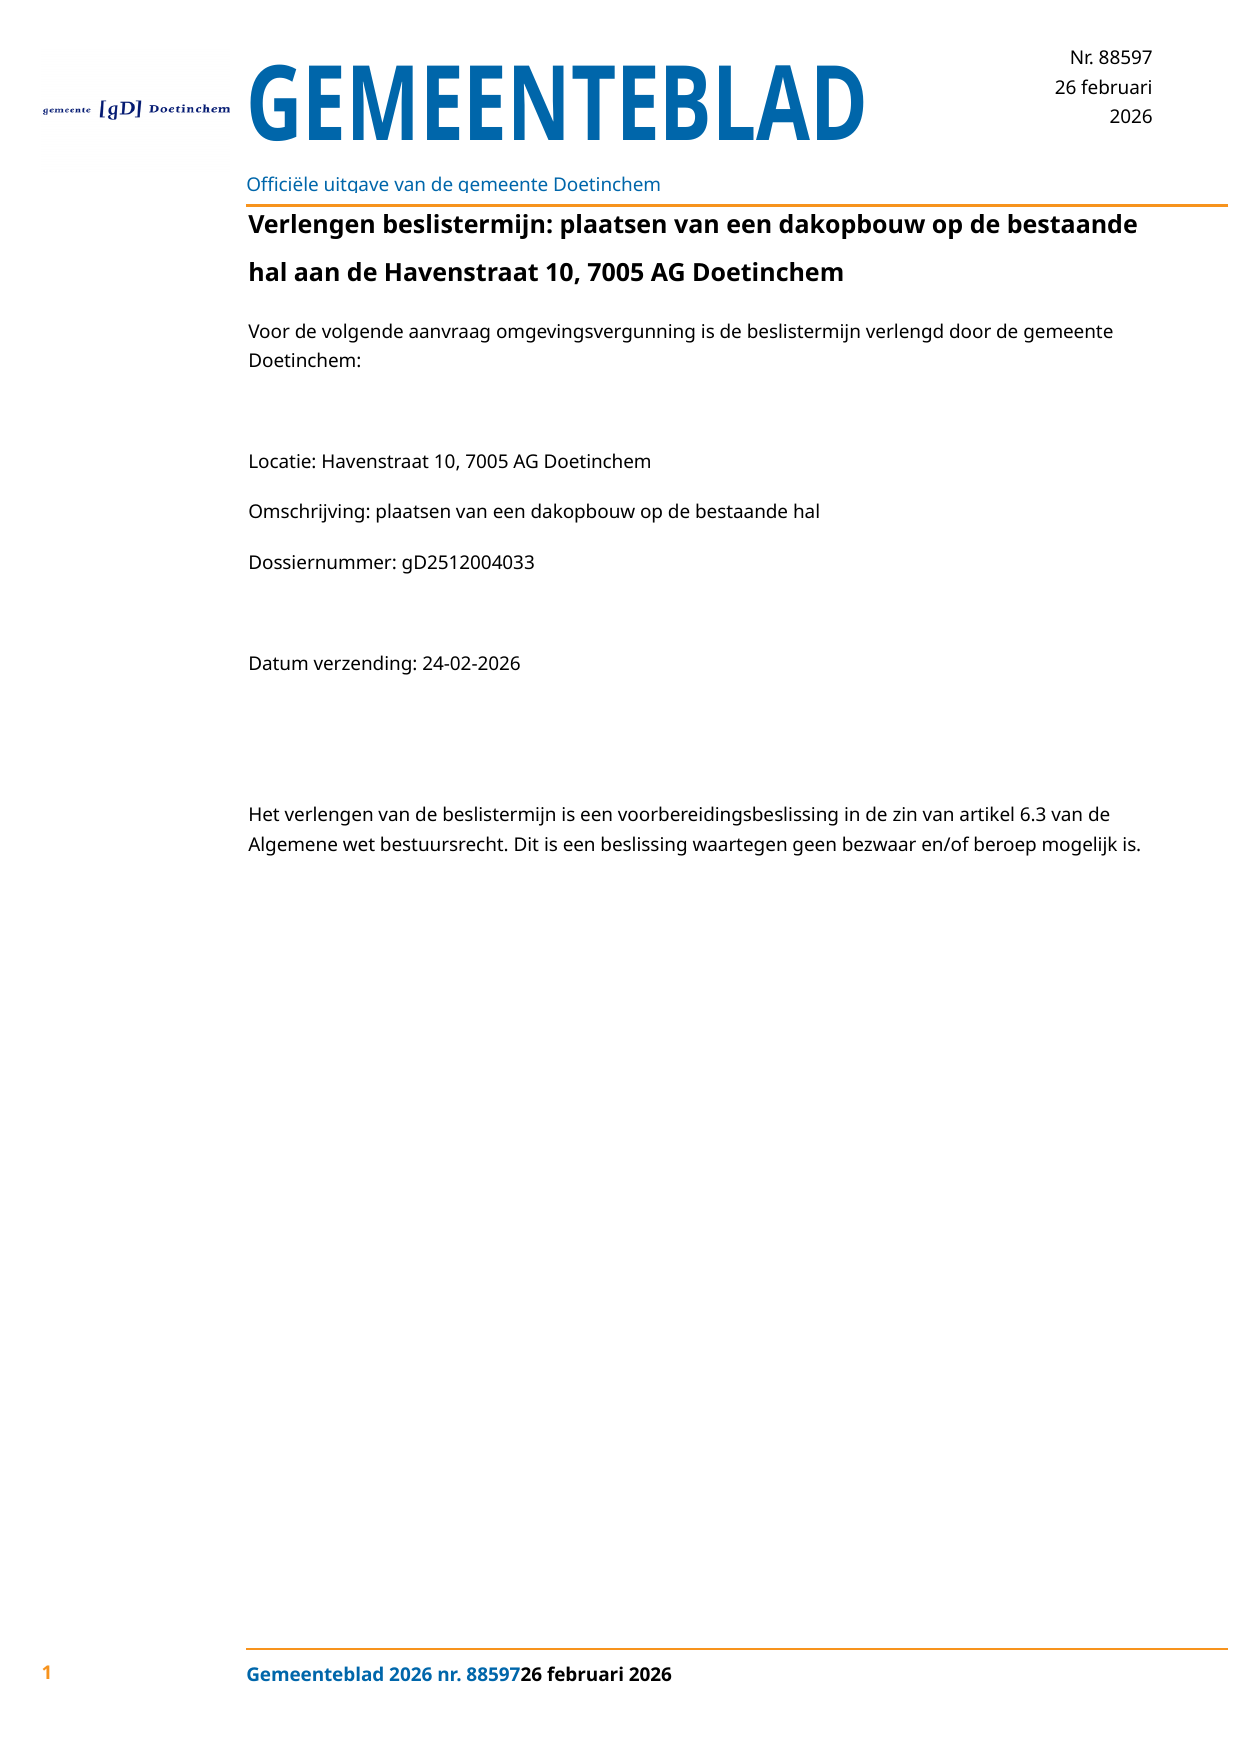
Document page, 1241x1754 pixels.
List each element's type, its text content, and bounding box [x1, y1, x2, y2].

text Dossiernummer: gD2512004033 [248, 549, 1152, 575]
text Datum verzending: 24-02-2026 [248, 650, 1152, 676]
text Locatie: Havenstraat 10, 7005 AG Doetinchem [248, 448, 1152, 474]
text Verlengen beslistermijn: plaatsen van een dakopbouw op de bestaande hal aan de Havenstraat 10, 7005 AG Doetinchem [248, 207, 1152, 288]
text Voor de volgende aanvraag omgevingsvergunning is de beslistermijn verlengd door de gemeente Doetinchem: [248, 318, 1152, 373]
text Omschrijving: plaatsen van een dakopbouw op de bestaande hal [248, 499, 1152, 524]
text Het verlengen van de beslistermijn is een voorbereidingsbeslissing in de zin van artikel 6.3 van de Algemene wet bestuursrecht. Dit is een beslissing waartegen geen bezwaar en/of beroep mogelijk is. [248, 801, 1152, 857]
picture [41, 47, 231, 172]
